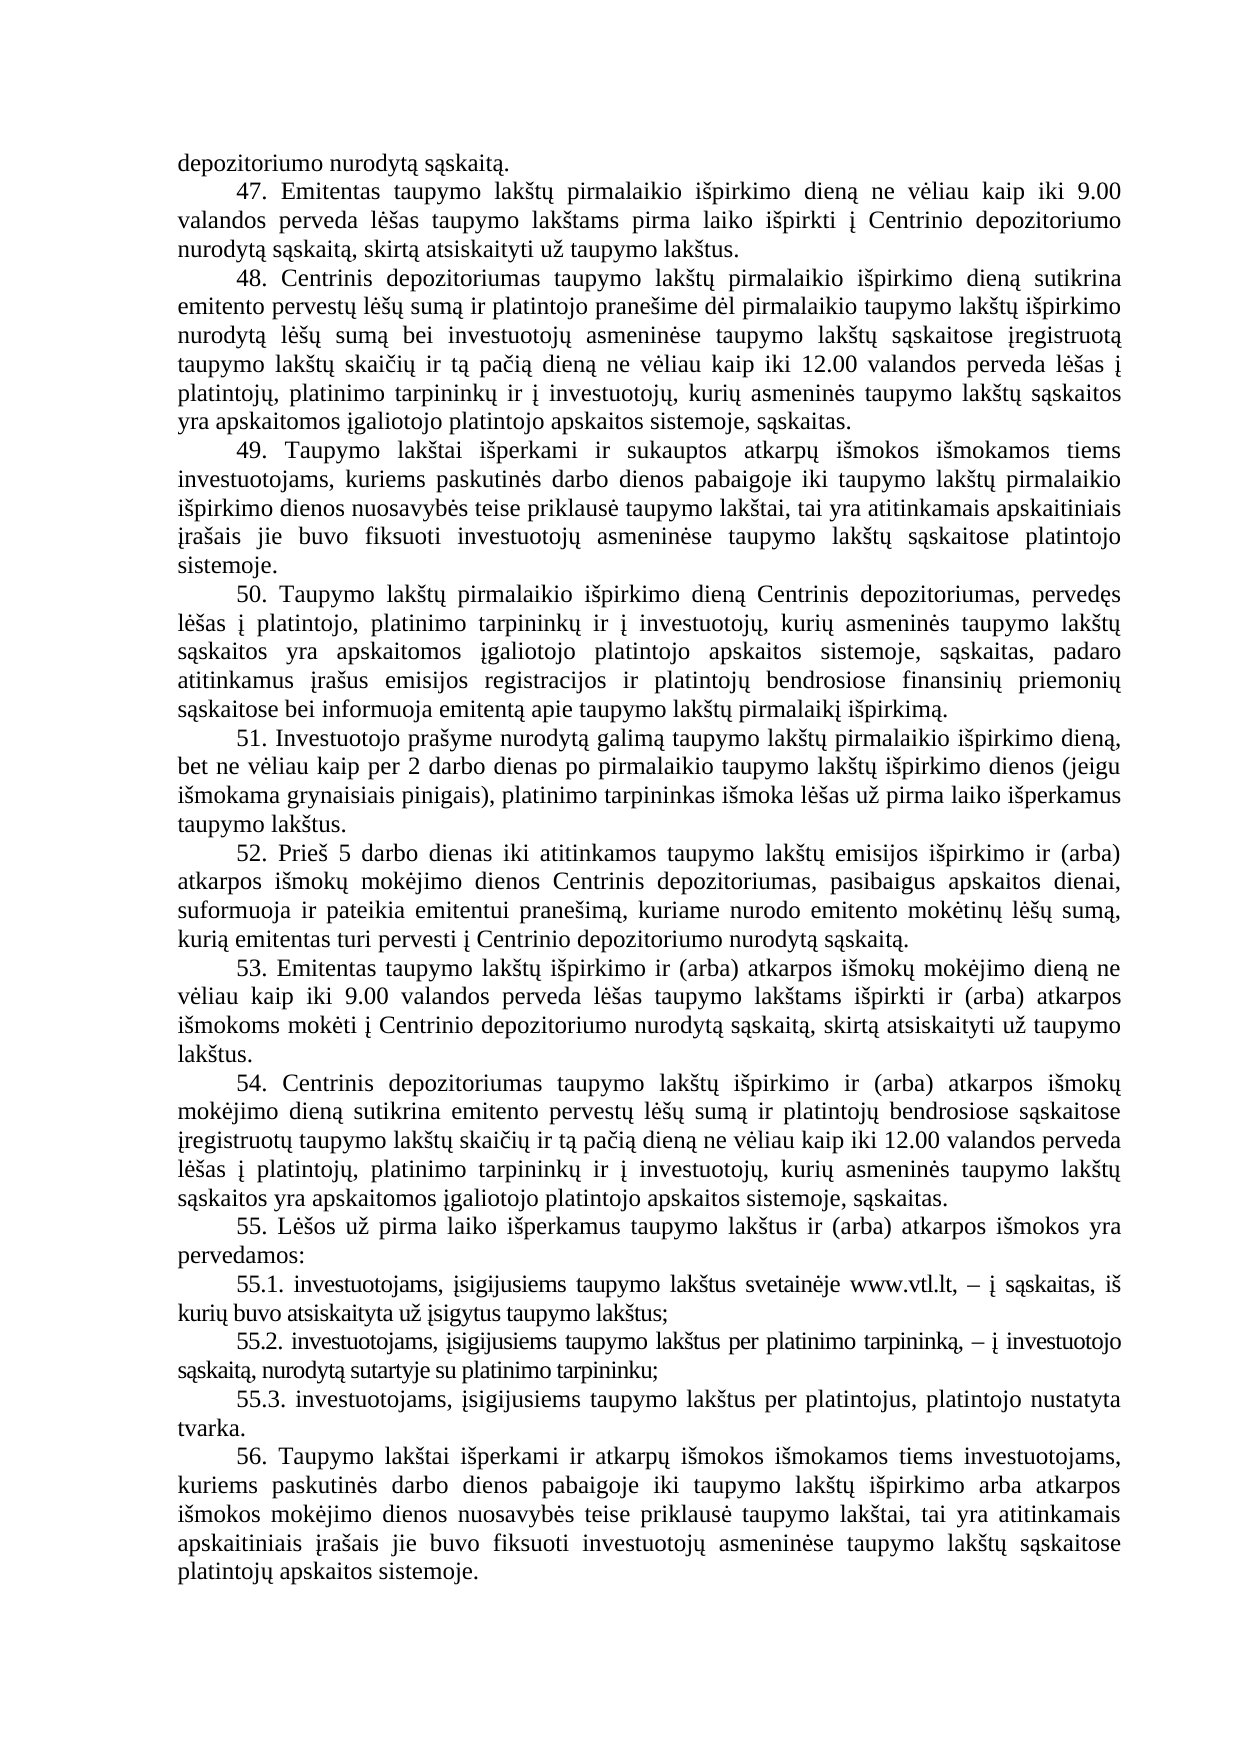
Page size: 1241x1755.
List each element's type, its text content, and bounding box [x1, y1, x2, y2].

text 49. Taupymo lakštai išperkami ir sukauptos atkarpų išmokos išmokamos tiems investuotojams, kuriems paskutinės darbo dienos pabaigoje iki taupymo lakštų pirmalaikio išpirkimo dienos nuosavybės teise priklausė taupymo lakštai, tai yra atitinkamais apskaitiniais įrašais jie buvo fiksuoti investuotojų asmeninėse taupymo lakštų sąskaitose platintojo sistemoje. [177, 435, 1122, 579]
text 55.2. investuotojams, įsigijusiems taupymo lakštus per platinimo tarpininką, – į investuotojo sąskaitą, nurodytą sutartyje su platinimo tarpininku; [177, 1326, 1122, 1384]
text 56. Taupymo lakštai išperkami ir atkarpų išmokos išmokamos tiems investuotojams, kuriems paskutinės darbo dienos pabaigoje iki taupymo lakštų išpirkimo arba atkarpos išmokos mokėjimo dienos nuosavybės teise priklausė taupymo lakštai, tai yra atitinkamais apskaitiniais įrašais jie buvo fiksuoti investuotojų asmeninėse taupymo lakštų sąskaitose platintojų apskaitos sistemoje. [177, 1441, 1122, 1585]
text 47. Emitentas taupymo lakštų pirmalaikio išpirkimo dieną ne vėliau kaip iki 9.00 valandos perveda lėšas taupymo lakštams pirma laiko išpirkti į Centrinio depozitoriumo nurodytą sąskaitą, skirtą atsiskaityti už taupymo lakštus. [177, 176, 1122, 263]
text 48. Centrinis depozitoriumas taupymo lakštų pirmalaikio išpirkimo dieną sutikrina emitento pervestų lėšų sumą ir platintojo pranešime dėl pirmalaikio taupymo lakštų išpirkimo nurodytą lėšų sumą bei investuotojų asmeninėse taupymo lakštų sąskaitose įregistruotą taupymo lakštų skaičių ir tą pačią dieną ne vėliau kaip iki 12.00 valandos perveda lėšas į platintojų, platinimo tarpininkų ir į investuotojų, kurių asmeninės taupymo lakštų sąskaitos yra apskaitomos įgaliotojo platintojo apskaitos sistemoje, sąskaitas. [177, 263, 1122, 435]
text 55. Lėšos už pirma laiko išperkamus taupymo lakštus ir (arba) atkarpos išmokos yra pervedamos: [177, 1211, 1122, 1269]
text 55.3. investuotojams, įsigijusiems taupymo lakštus per platintojus, platintojo nustatyta tvarka. [177, 1384, 1122, 1441]
text 54. Centrinis depozitoriumas taupymo lakštų išpirkimo ir (arba) atkarpos išmokų mokėjimo dieną sutikrina emitento pervestų lėšų sumą ir platintojų bendrosiose sąskaitose įregistruotų taupymo lakštų skaičių ir tą pačią dieną ne vėliau kaip iki 12.00 valandos perveda lėšas į platintojų, platinimo tarpininkų ir į investuotojų, kurių asmeninės taupymo lakštų sąskaitos yra apskaitomos įgaliotojo platintojo apskaitos sistemoje, sąskaitas. [177, 1068, 1122, 1211]
text 55.1. investuotojams, įsigijusiems taupymo lakštus svetainėje www.vtl.lt, – į sąskaitas, iš kurių buvo atsiskaityta už įsigytus taupymo lakštus; [177, 1269, 1122, 1326]
text depozitoriumo nurodytą sąskaitą. [177, 148, 1122, 176]
text 51. Investuotojo prašyme nurodytą galimą taupymo lakštų pirmalaikio išpirkimo dieną, bet ne vėliau kaip per 2 darbo dienas po pirmalaikio taupymo lakštų išpirkimo dienos (jeigu išmokama grynaisiais pinigais), platinimo tarpininkas išmoka lėšas už pirma laiko išperkamus taupymo lakštus. [177, 723, 1122, 838]
text 50. Taupymo lakštų pirmalaikio išpirkimo dieną Centrinis depozitoriumas, pervedęs lėšas į platintojo, platinimo tarpininkų ir į investuotojų, kurių asmeninės taupymo lakštų sąskaitos yra apskaitomos įgaliotojo platintojo apskaitos sistemoje, sąskaitas, padaro atitinkamus įrašus emisijos registracijos ir platintojų bendrosiose finansinių priemonių sąskaitose bei informuoja emitentą apie taupymo lakštų pirmalaikį išpirkimą. [177, 579, 1122, 723]
text 53. Emitentas taupymo lakštų išpirkimo ir (arba) atkarpos išmokų mokėjimo dieną ne vėliau kaip iki 9.00 valandos perveda lėšas taupymo lakštams išpirkti ir (arba) atkarpos išmokoms mokėti į Centrinio depozitoriumo nurodytą sąskaitą, skirtą atsiskaityti už taupymo lakštus. [177, 953, 1122, 1068]
text 52. Prieš 5 darbo dienas iki atitinkamos taupymo lakštų emisijos išpirkimo ir (arba) atkarpos išmokų mokėjimo dienos Centrinis depozitoriumas, pasibaigus apskaitos dienai, suformuoja ir pateikia emitentui pranešimą, kuriame nurodo emitento mokėtinų lėšų sumą, kurią emitentas turi pervesti į Centrinio depozitoriumo nurodytą sąskaitą. [177, 838, 1122, 953]
